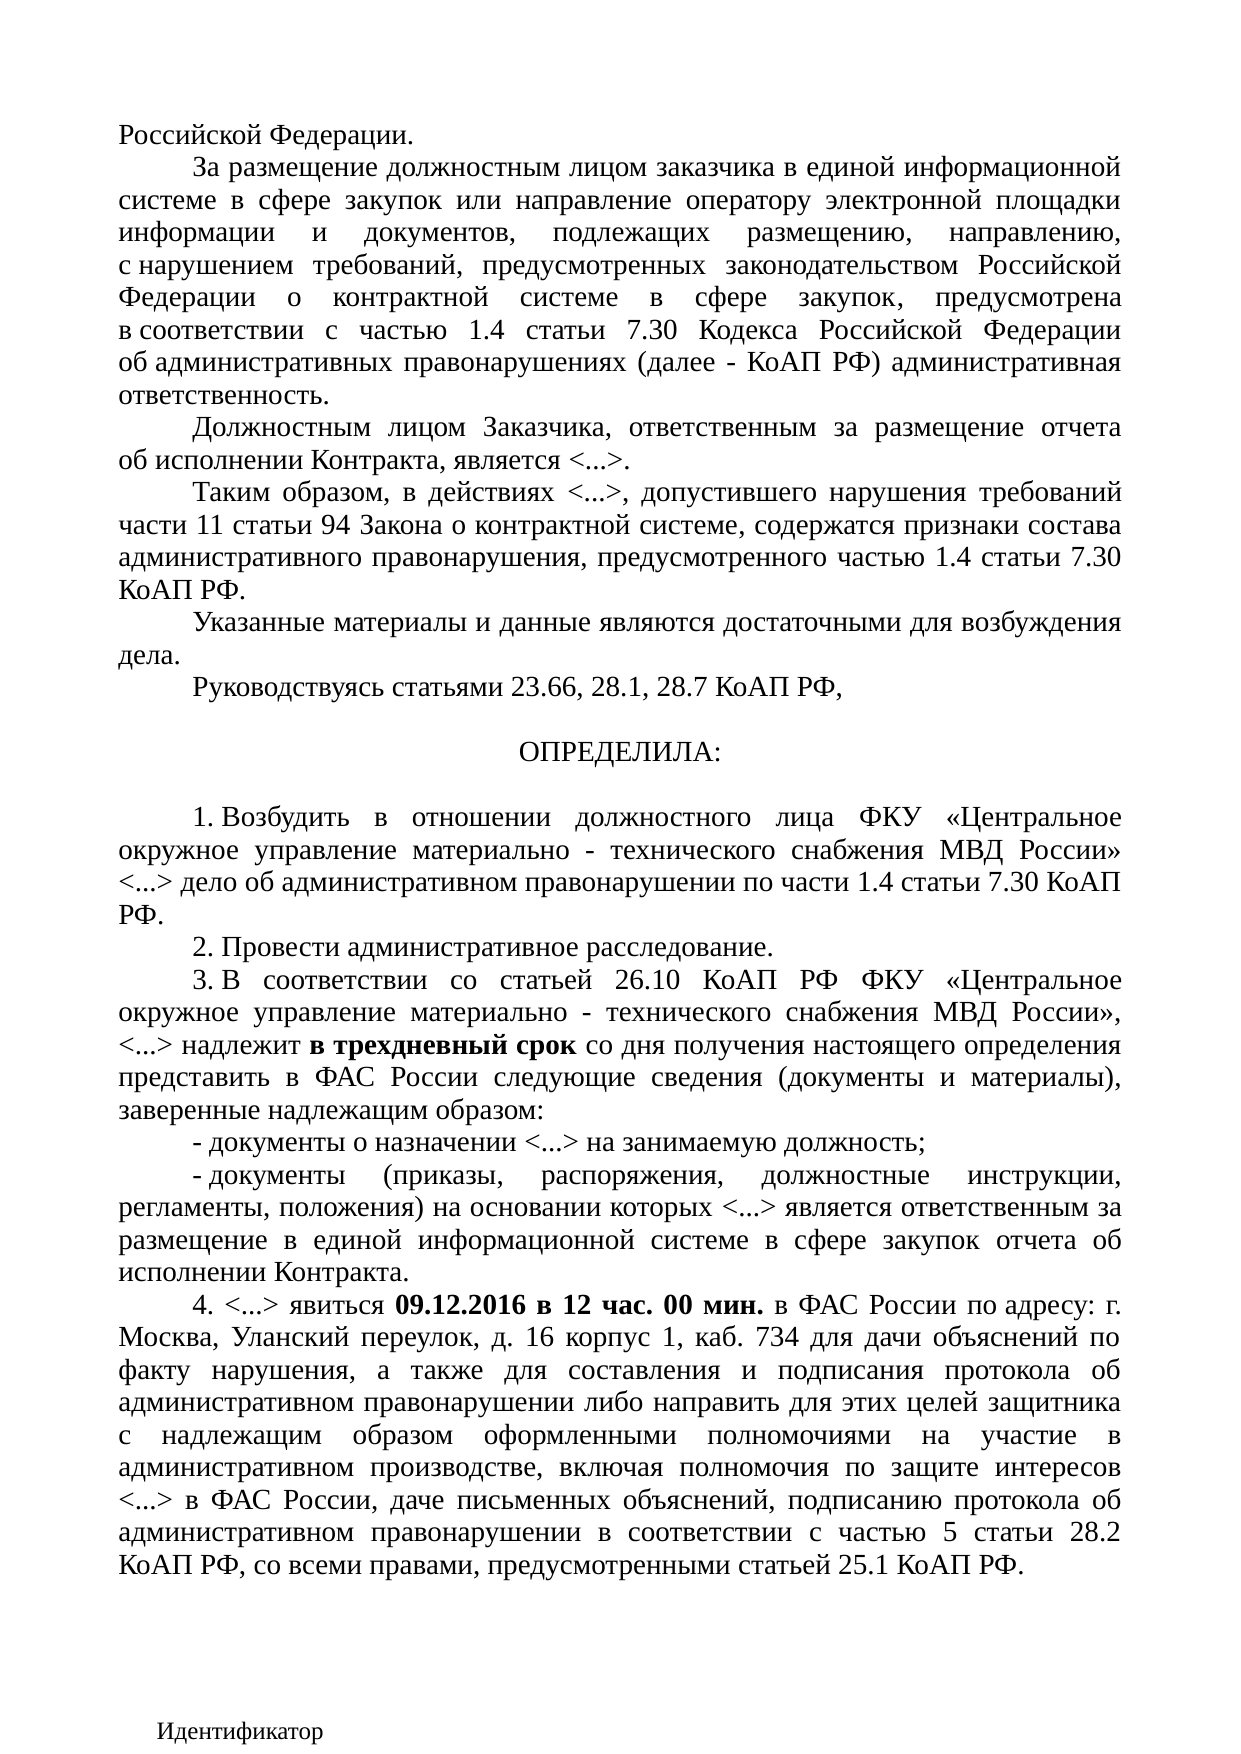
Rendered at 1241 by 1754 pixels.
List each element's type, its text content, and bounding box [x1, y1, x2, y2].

text Руководствуясь статьями 23.66, 28.1, 28.7 КоАП РФ, [118, 671, 1122, 703]
text - документы (приказы, распоряжения, должностные инструкции, регламенты, положения) на основании которых <...> является ответственным за размещение в единой информационной системе в сфере закупок отчета об исполнении Контракта. [118, 1158, 1122, 1288]
text ОПРЕДЕЛИЛА: [118, 736, 1122, 768]
text Указанные материалы и данные являются достаточными для возбуждения дела. [118, 606, 1122, 671]
text - документы о назначении <...> на занимаемую должность; [118, 1126, 1122, 1158]
list 4. <...> явиться 09.12.2016 в 12 час. 00 мин. в ФАС России по адресу: г. Москва, Уланский переулок, д. 16 корпус 1, каб. 734 для дачи объяснений по факту нарушения, а также для составления и подписания протокола об административном правонарушении либо направить для этих целей защитника с надлежащим образом оформленными полномочиями на участие в административном производстве, включая полномочия по защите интересов <...> в ФАС России, даче письменных объяснений, подписанию протокола об административном правонарушении в соответствии с частью 5 статьи 28.2 КоАП РФ, со всеми правами, предусмотренными статьей 25.1 КоАП РФ. [118, 1288, 1122, 1581]
list 2. Провести административное расследование. [118, 931, 1122, 963]
text Должностным лицом Заказчика, ответственным за размещение отчета об исполнении Контракта, является <...>. [118, 411, 1122, 476]
text 1. Возбудить в отношении должностного лица ФКУ «Центральное окружное управление материально - технического снабжения МВД России» <...> дело об административном правонарушении по части 1.4 статьи 7.30 КоАП РФ. [118, 801, 1122, 931]
text Российской Федерации. [118, 118, 1122, 151]
list 3. В соответствии со статьей 26.10 КоАП РФ ФКУ «Центральное окружное управление материально - технического снабжения МВД России», <...> надлежит в трехдневный срок со дня получения настоящего определения представить в ФАС России следующие сведения (документы и материалы), заверенные надлежащим образом: [118, 963, 1122, 1126]
text За размещение должностным лицом заказчика в единой информационной системе в сфере закупок или направление оператору электронной площадки информации и документов, подлежащих размещению, направлению, с нарушением требований, предусмотренных законодательством Российской Федерации о контрактной системе в сфере закупок, предусмотрена в соответствии с частью 1.4 статьи 7.30 Кодекса Российской Федерации об административных правонарушениях (далее - КоАП РФ) административная ответственность. [118, 151, 1122, 411]
text Таким образом, в действиях <...>, допустившего нарушения требований части 11 статьи 94 Закона о контрактной системе, содержатся признаки состава административного правонарушения, предусмотренного частью 1.4 статьи 7.30 КоАП РФ. [118, 476, 1122, 606]
